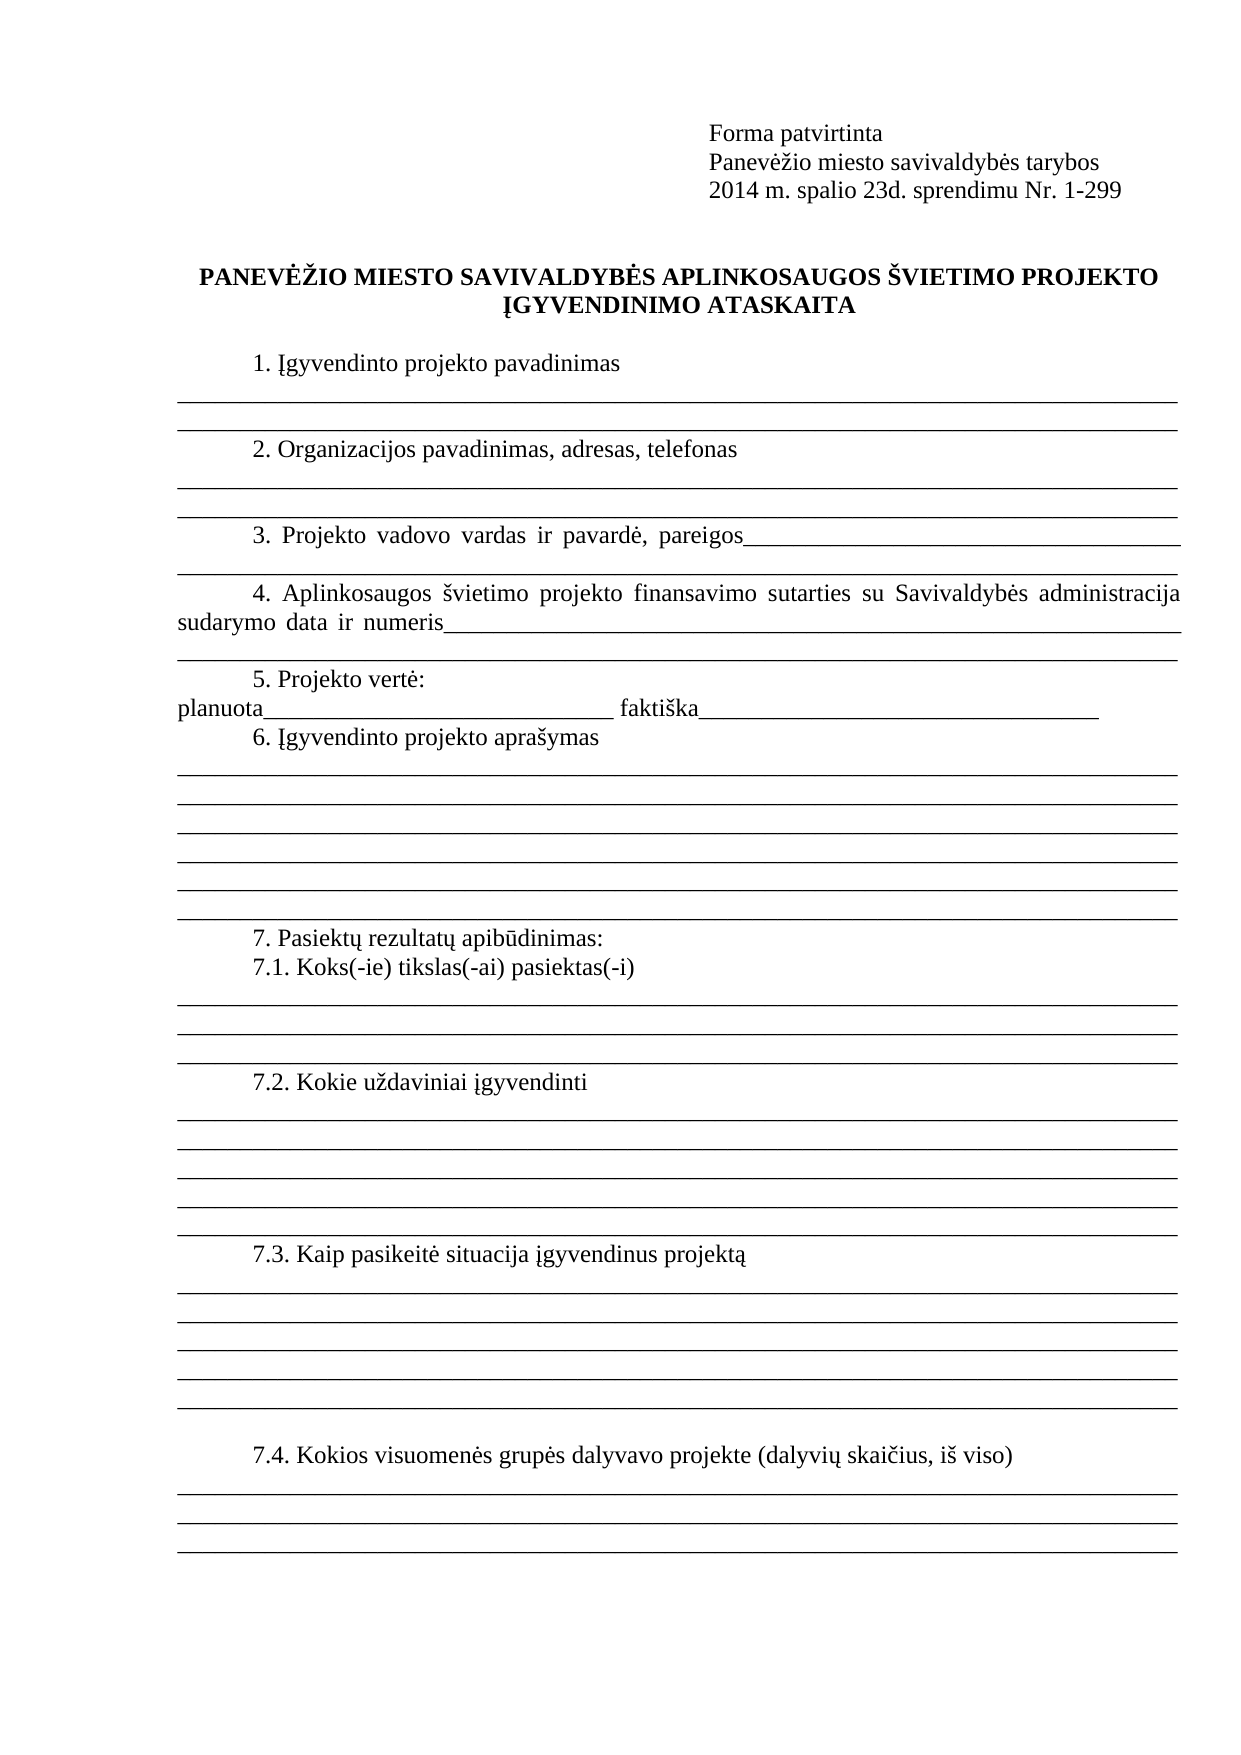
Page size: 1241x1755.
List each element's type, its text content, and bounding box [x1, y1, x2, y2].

text planuota____________________________ faktiška________________________________ [177, 693, 1181, 722]
text ________________________________________________________________________________________________________________________________________________________________________________________________________________________________________________________________________________________________________________________________________________________________________________________________________________ [177, 1096, 1181, 1239]
text ________________________________________________________________________________________________________________________________________________________________ [177, 377, 1181, 434]
text ________________________________________________________________________________________________________________________________________________________________________________________________________________________________________________ [177, 981, 1181, 1067]
text 3. Projekto vadovo vardas ir pavardė, pareigos___________________________________ ________________________________________________________________________________ [177, 521, 1181, 578]
text Forma patvirtinta [709, 118, 1181, 147]
text 7.4. Kokios visuomenės grupės dalyvavo projekte (dalyvių skaičius, iš viso) [177, 1441, 1181, 1469]
text 7.3. Kaip pasikeitė situacija įgyvendinus projektą [177, 1239, 1181, 1268]
text 1. Įgyvendinto projekto pavadinimas [177, 348, 1181, 377]
text 7.2. Kokie uždaviniai įgyvendinti [177, 1067, 1181, 1096]
text 5. Projekto vertė: [177, 664, 1181, 693]
text 2014 m. spalio 23d. sprendimu Nr. 1-299 [709, 176, 1181, 204]
text ________________________________________________________________________________________________________________________________________________________________________________________________________________________________________________________________________________________________________________________________________________________________________________________________________________ [177, 1268, 1181, 1412]
text 7. Pasiektų rezultatų apibūdinimas: [177, 923, 1181, 952]
text ________________________________________________________________________________________________________________________________________________________________________________________________________________________________________________ [177, 1469, 1181, 1556]
text 7.1. Koks(-ie) tikslas(-ai) pasiektas(-i) [177, 952, 1181, 981]
text ________________________________________________________________________________________________________________________________________________________________________________________________________________________________________________________________________________________________________________________________________________________________________________________________________________________________________________________________________________________________ [177, 751, 1181, 923]
text 6. Įgyvendinto projekto aprašymas [177, 722, 1181, 751]
text Panevėžio miesto savivaldybės tarybos [709, 147, 1181, 176]
text 2. Organizacijos pavadinimas, adresas, telefonas ________________________________________________________________________________________________________________________________________________________________ [177, 434, 1181, 521]
text 4. Aplinkosaugos švietimo projekto finansavimo sutarties su Savivaldybės administracija sudarymo data ir numeris___________________________________________________________ ________________________________________________________________________________ [177, 578, 1181, 664]
text PANEVĖŽIO MIESTO SAVIVALDYBĖS APLINKOSAUGOS ŠVIETIMO PROJEKTO ĮGYVENDINIMO ATASKAITA [177, 262, 1181, 319]
